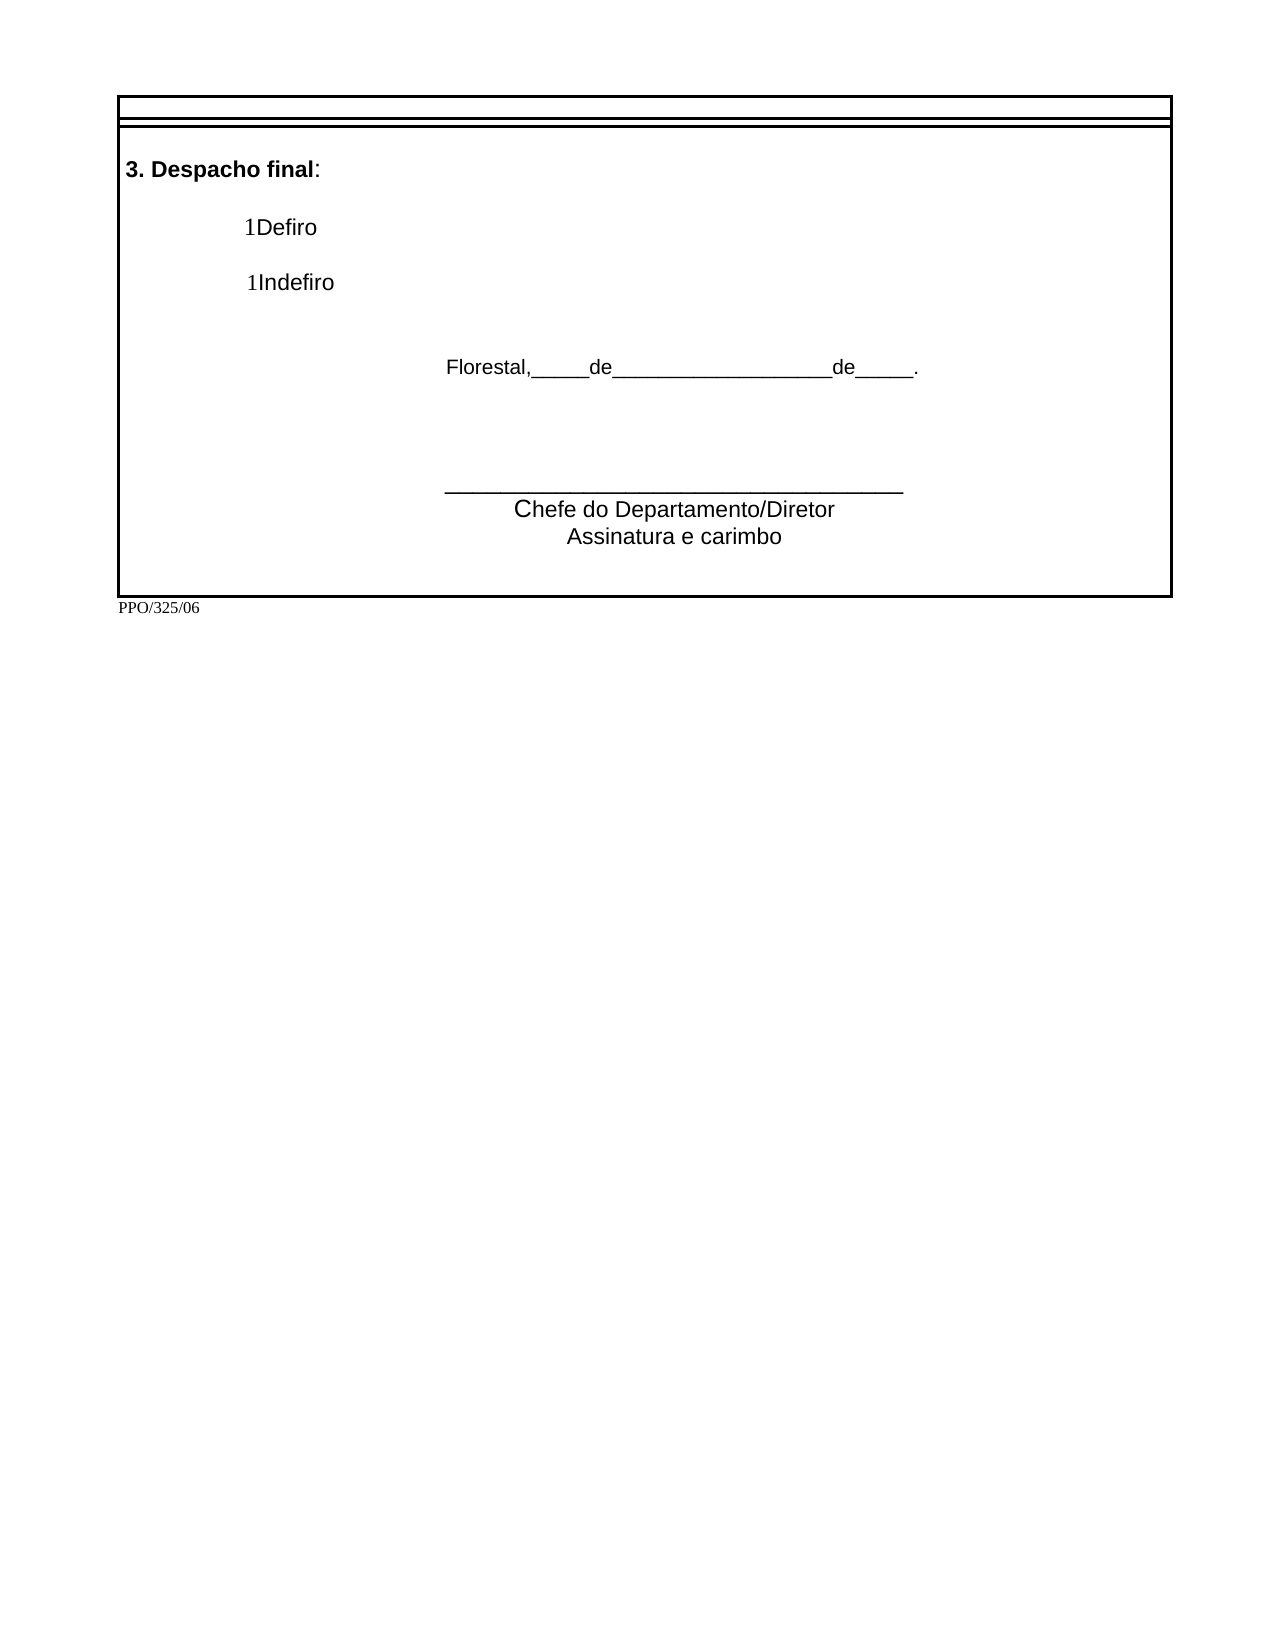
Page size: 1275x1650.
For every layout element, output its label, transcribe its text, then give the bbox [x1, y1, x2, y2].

table_cell [120, 98, 1170, 117]
text PPO/325/06 [118, 598, 1157, 617]
table_cell [120, 120, 1170, 125]
table_cell 3. Despacho final: Defiro Indefiro Florestal,_____de___________________de_____. _________________________________ Chefe do Departamento/Diretor Assinatura e carimbo [120, 128, 1170, 595]
